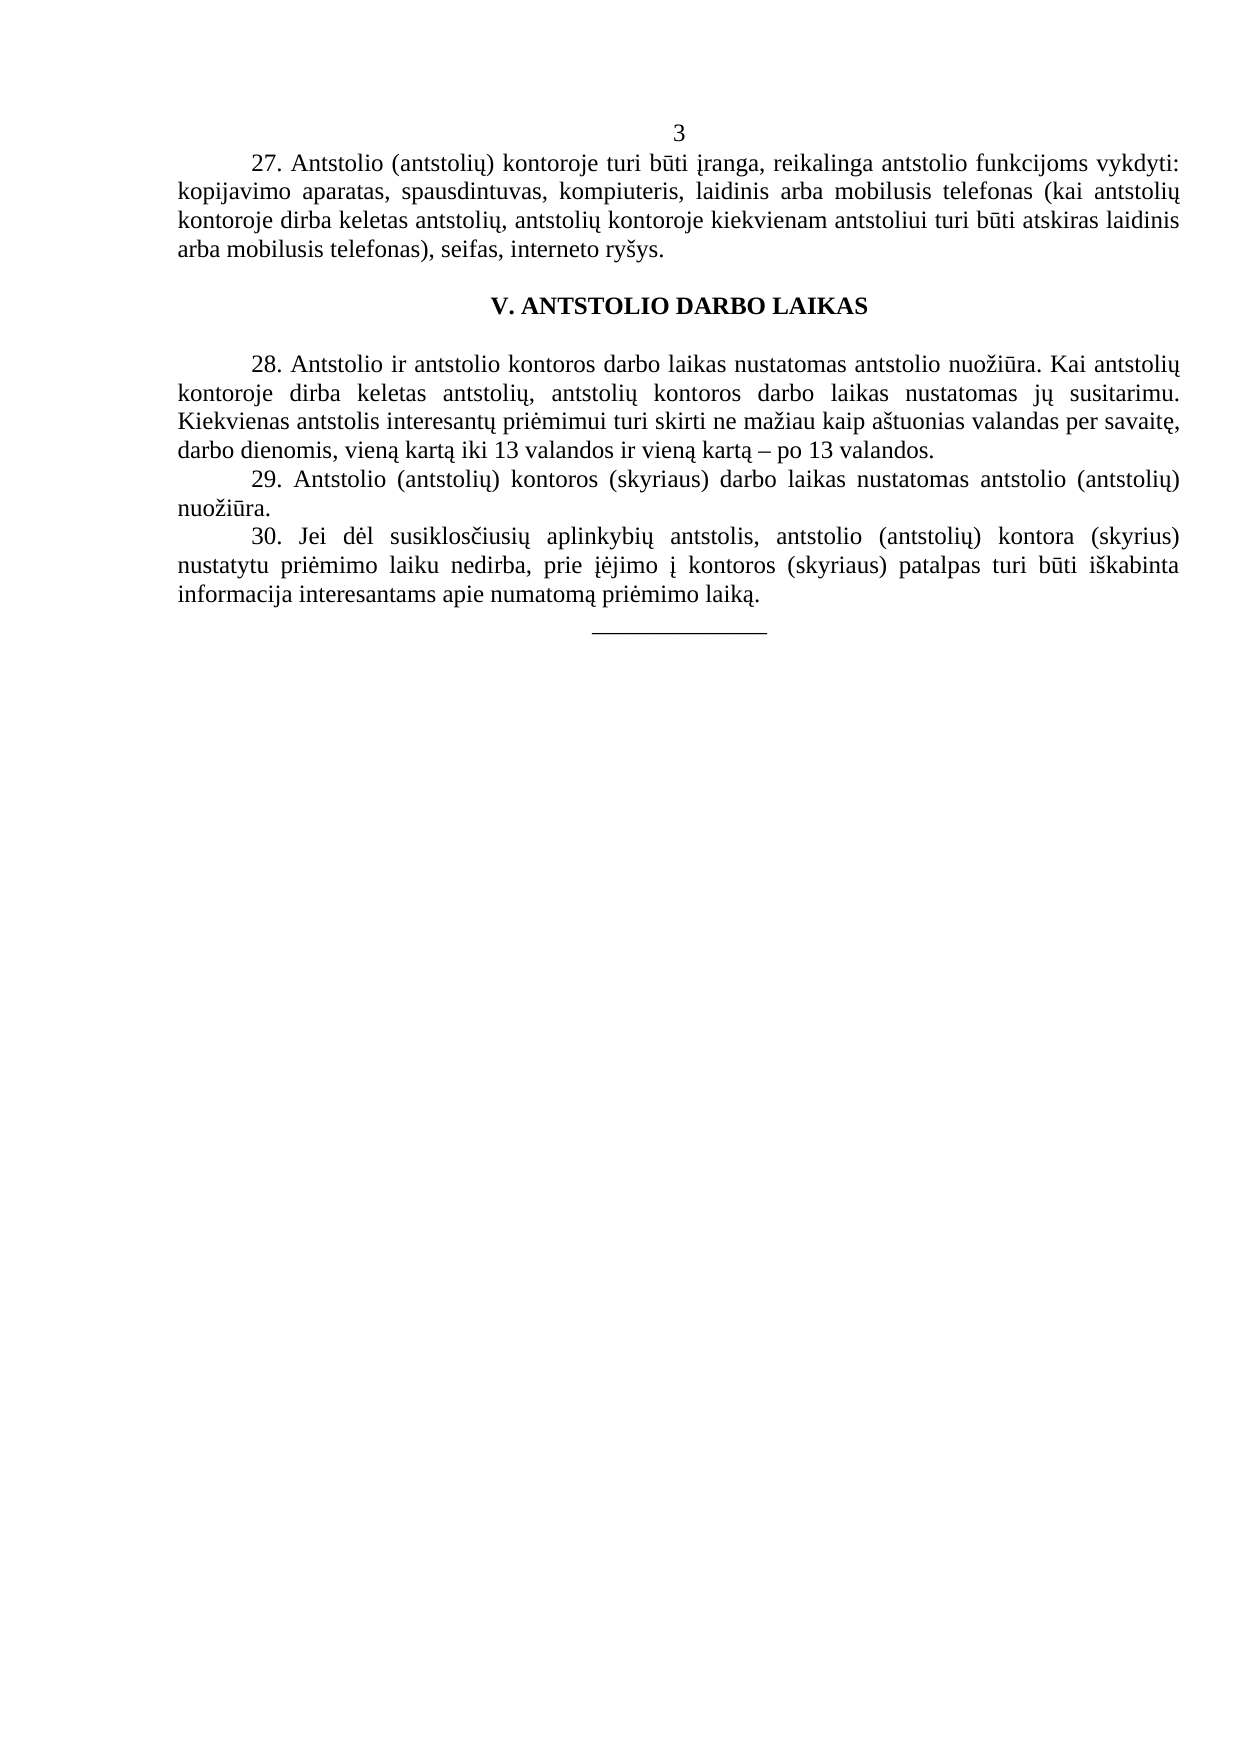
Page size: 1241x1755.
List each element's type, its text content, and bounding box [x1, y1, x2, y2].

text ______________ [177, 608, 1181, 636]
text 27. Antstolio (antstolių) kontoroje turi būti įranga, reikalinga antstolio funkcijoms vykdyti: kopijavimo aparatas, spausdintuvas, kompiuteris, laidinis arba mobilusis telefonas (kai antstolių kontoroje dirba keletas antstolių, antstolių kontoroje kiekvienam antstoliui turi būti atskiras laidinis arba mobilusis telefonas), seifas, interneto ryšys. [177, 148, 1181, 263]
text 29. Antstolio (antstolių) kontoros (skyriaus) darbo laikas nustatomas antstolio (antstolių) nuožiūra. [177, 464, 1181, 521]
text 28. Antstolio ir antstolio kontoros darbo laikas nustatomas antstolio nuožiūra. Kai antstolių kontoroje dirba keletas antstolių, antstolių kontoros darbo laikas nustatomas jų susitarimu. Kiekvienas antstolis interesantų priėmimui turi skirti ne mažiau kaip aštuonias valandas per savaitę, darbo dienomis, vieną kartą iki 13 valandos ir vieną kartą – po 13 valandos. [177, 349, 1181, 464]
text V. ANTSTOLIO DARBO LAIKAS [177, 291, 1181, 320]
text 30. Jei dėl susiklosčiusių aplinkybių antstolis, antstolio (antstolių) kontora (skyrius) nustatytu priėmimo laiku nedirba, prie įėjimo į kontoros (skyriaus) patalpas turi būti iškabinta informacija interesantams apie numatomą priėmimo laiką. [177, 521, 1181, 608]
